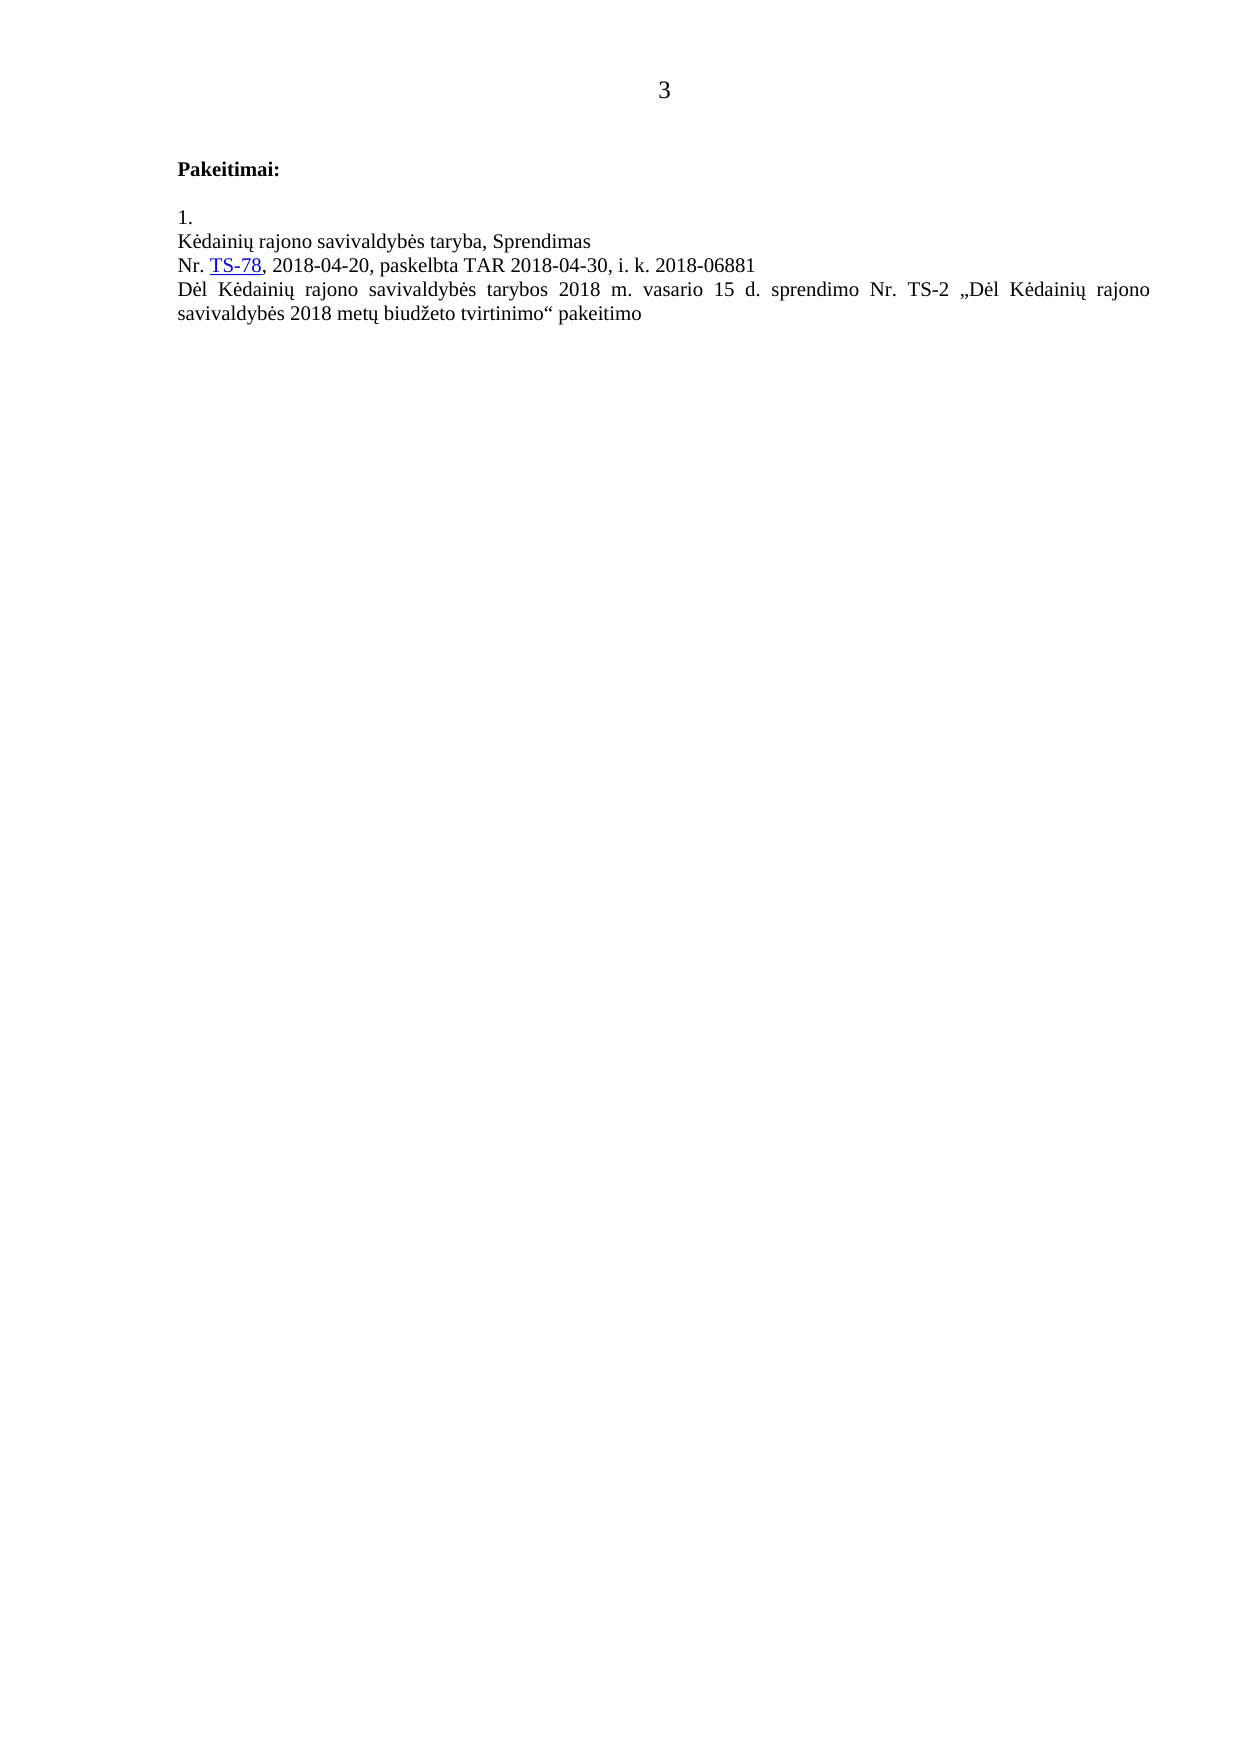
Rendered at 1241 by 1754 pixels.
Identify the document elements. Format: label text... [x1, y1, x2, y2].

text Pakeitimai: [177, 157, 1152, 181]
text Nr. TS-78, 2018-04-20, paskelbta TAR 2018-04-30, i. k. 2018-06881 [177, 253, 1152, 277]
text Kėdainių rajono savivaldybės taryba, Sprendimas [177, 229, 1152, 253]
text Dėl Kėdainių rajono savivaldybės tarybos 2018 m. vasario 15 d. sprendimo Nr. TS-2 „Dėl Kėdainių rajono savivaldybės 2018 metų biudžeto tvirtinimo“ pakeitimo [177, 277, 1152, 325]
text 1. [177, 205, 1152, 229]
